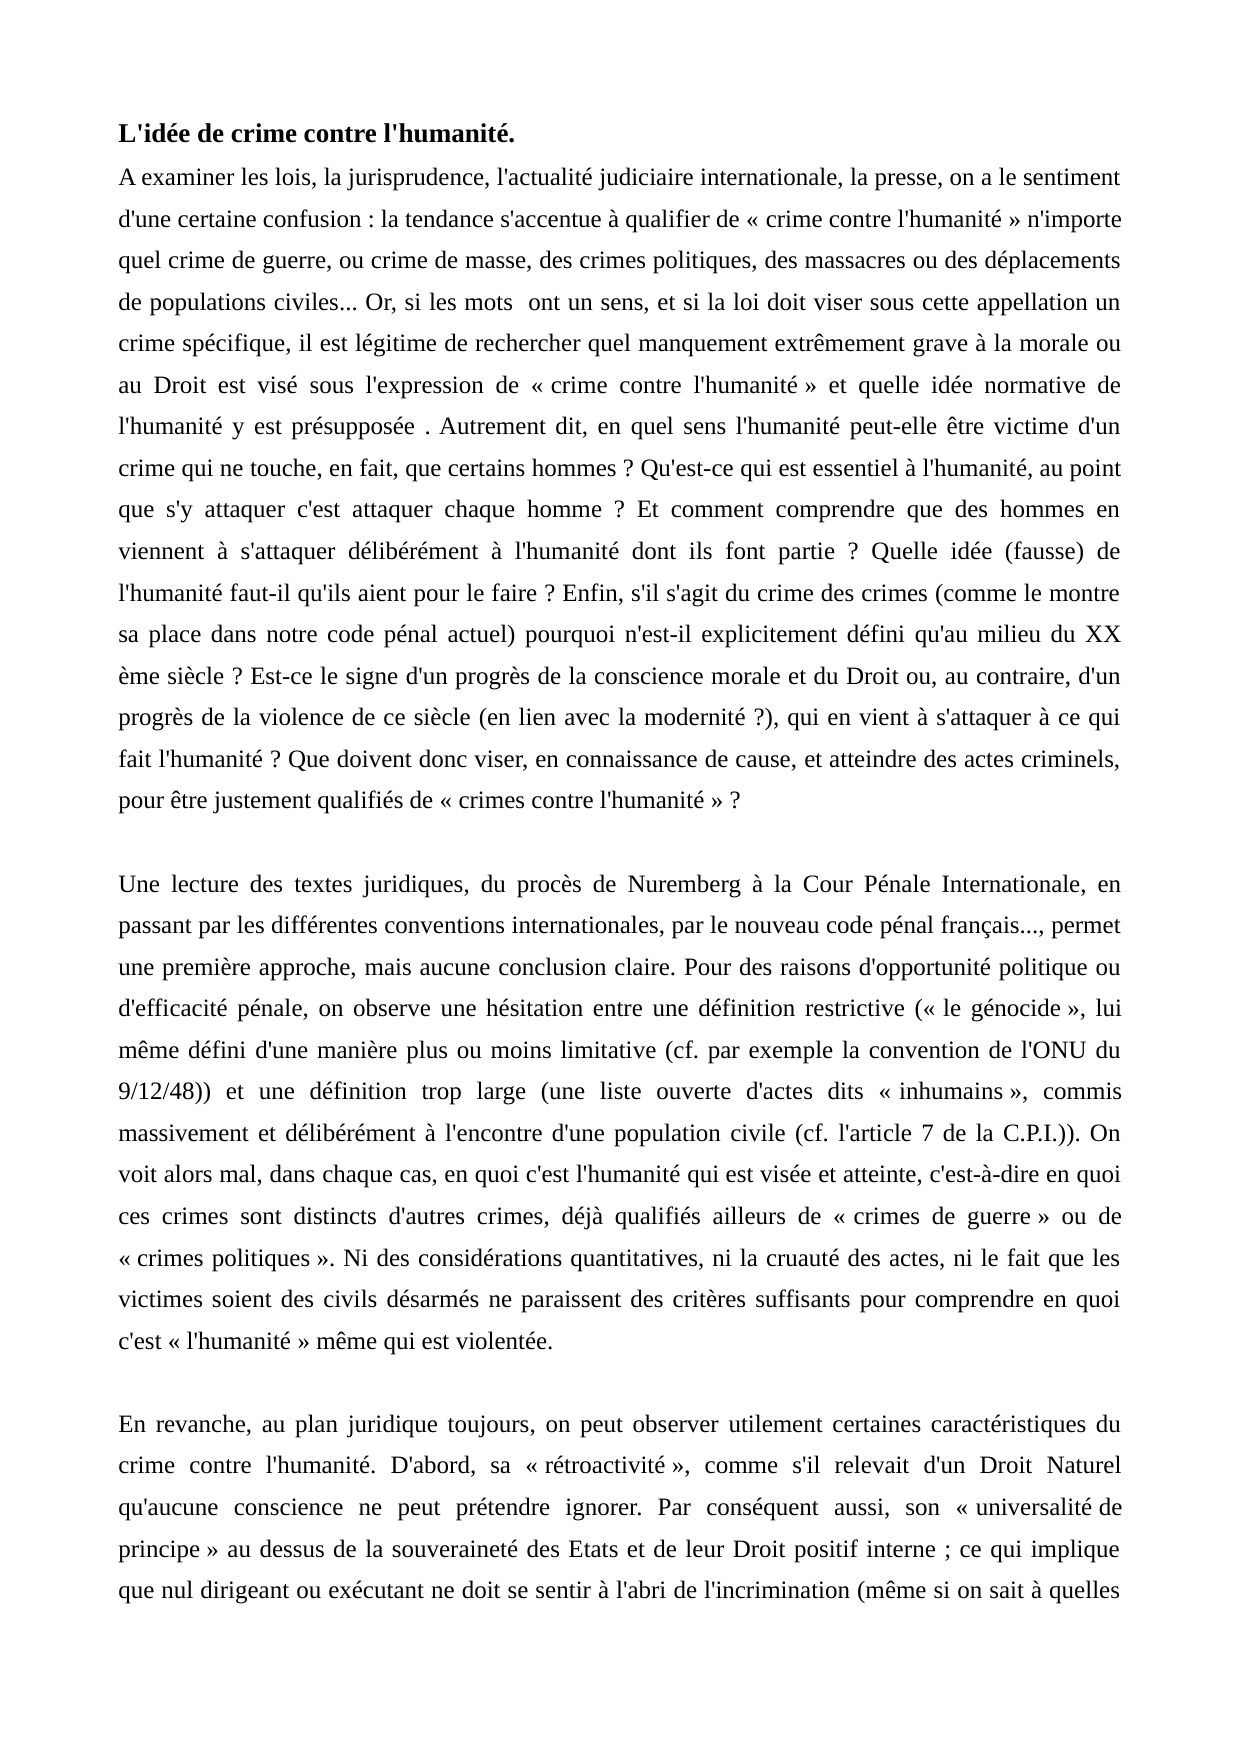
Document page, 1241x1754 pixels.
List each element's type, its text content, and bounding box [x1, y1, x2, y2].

text En revanche, au plan juridique toujours, on peut observer utilement certaines caractéristiques du crime contre l'humanité. D'abord, sa « rétroactivité », comme s'il relevait d'un Droit Naturel qu'aucune conscience ne peut prétendre ignorer. Par conséquent aussi, son « universalité de principe » au dessus de la souveraineté des Etats et de leur Droit positif interne ; ce qui implique que nul dirigeant ou exécutant ne doit se sentir à l'abri de l'incrimination (même si on sait à quelles [118, 1410, 1122, 1604]
text Une lecture des textes juridiques, du procès de Nuremberg à la Cour Pénale Internationale, en passant par les différentes conventions internationales, par le nouveau code pénal français..., permet une première approche, mais aucune conclusion claire. Pour des raisons d'opportunité politique ou d'efficacité pénale, on observe une hésitation entre une définition restrictive (« le génocide », lui même défini d'une manière plus ou moins limitative (cf. par exemple la convention de l'ONU du 9/12/48)) et une définition trop large (une liste ouverte d'actes dits « inhumains », commis massivement et délibérément à l'encontre d'une population civile (cf. l'article 7 de la C.P.I.)). On voit alors mal, dans chaque cas, en quoi c'est l'humanité qui est visée et atteinte, c'est-à-dire en quoi ces crimes sont distincts d'autres crimes, déjà qualifiés ailleurs de « crimes de guerre » ou de « crimes politiques ». Ni des considérations quantitatives, ni la cruauté des actes, ni le fait que les victimes soient des civils désarmés ne paraissent des critères suffisants pour comprendre en quoi c'est « l'humanité » même qui est violentée. [118, 870, 1122, 1354]
text L'idée de crime contre l'humanité. [118, 118, 1122, 148]
text A examiner les lois, la jurisprudence, l'actualité judiciaire internationale, la presse, on a le sentiment d'une certaine confusion : la tendance s'accentue à qualifier de « crime contre l'humanité » n'importe quel crime de guerre, ou crime de masse, des crimes politiques, des massacres ou des déplacements de populations civiles... Or, si les mots ont un sens, et si la loi doit viser sous cette appellation un crime spécifique, il est légitime de rechercher quel manquement extrêmement grave à la morale ou au Droit est visé sous l'expression de « crime contre l'humanité » et quelle idée normative de l'humanité y est présupposée . Autrement dit, en quel sens l'humanité peut-elle être victime d'un crime qui ne touche, en fait, que certains hommes ? Qu'est-ce qui est essentiel à l'humanité, au point que s'y attaquer c'est attaquer chaque homme ? Et comment comprendre que des hommes en viennent à s'attaquer délibérément à l'humanité dont ils font partie ? Quelle idée (fausse) de l'humanité faut-il qu'ils aient pour le faire ? Enfin, s'il s'agit du crime des crimes (comme le montre sa place dans notre code pénal actuel) pourquoi n'est-il explicitement défini qu'au milieu du XX ème siècle ? Est-ce le signe d'un progrès de la conscience morale et du Droit ou, au contraire, d'un progrès de la violence de ce siècle (en lien avec la modernité ?), qui en vient à s'attaquer à ce qui fait l'humanité ? Que doivent donc viser, en connaissance de cause, et atteindre des actes criminels, pour être justement qualifiés de « crimes contre l'humanité » ? [118, 163, 1122, 814]
